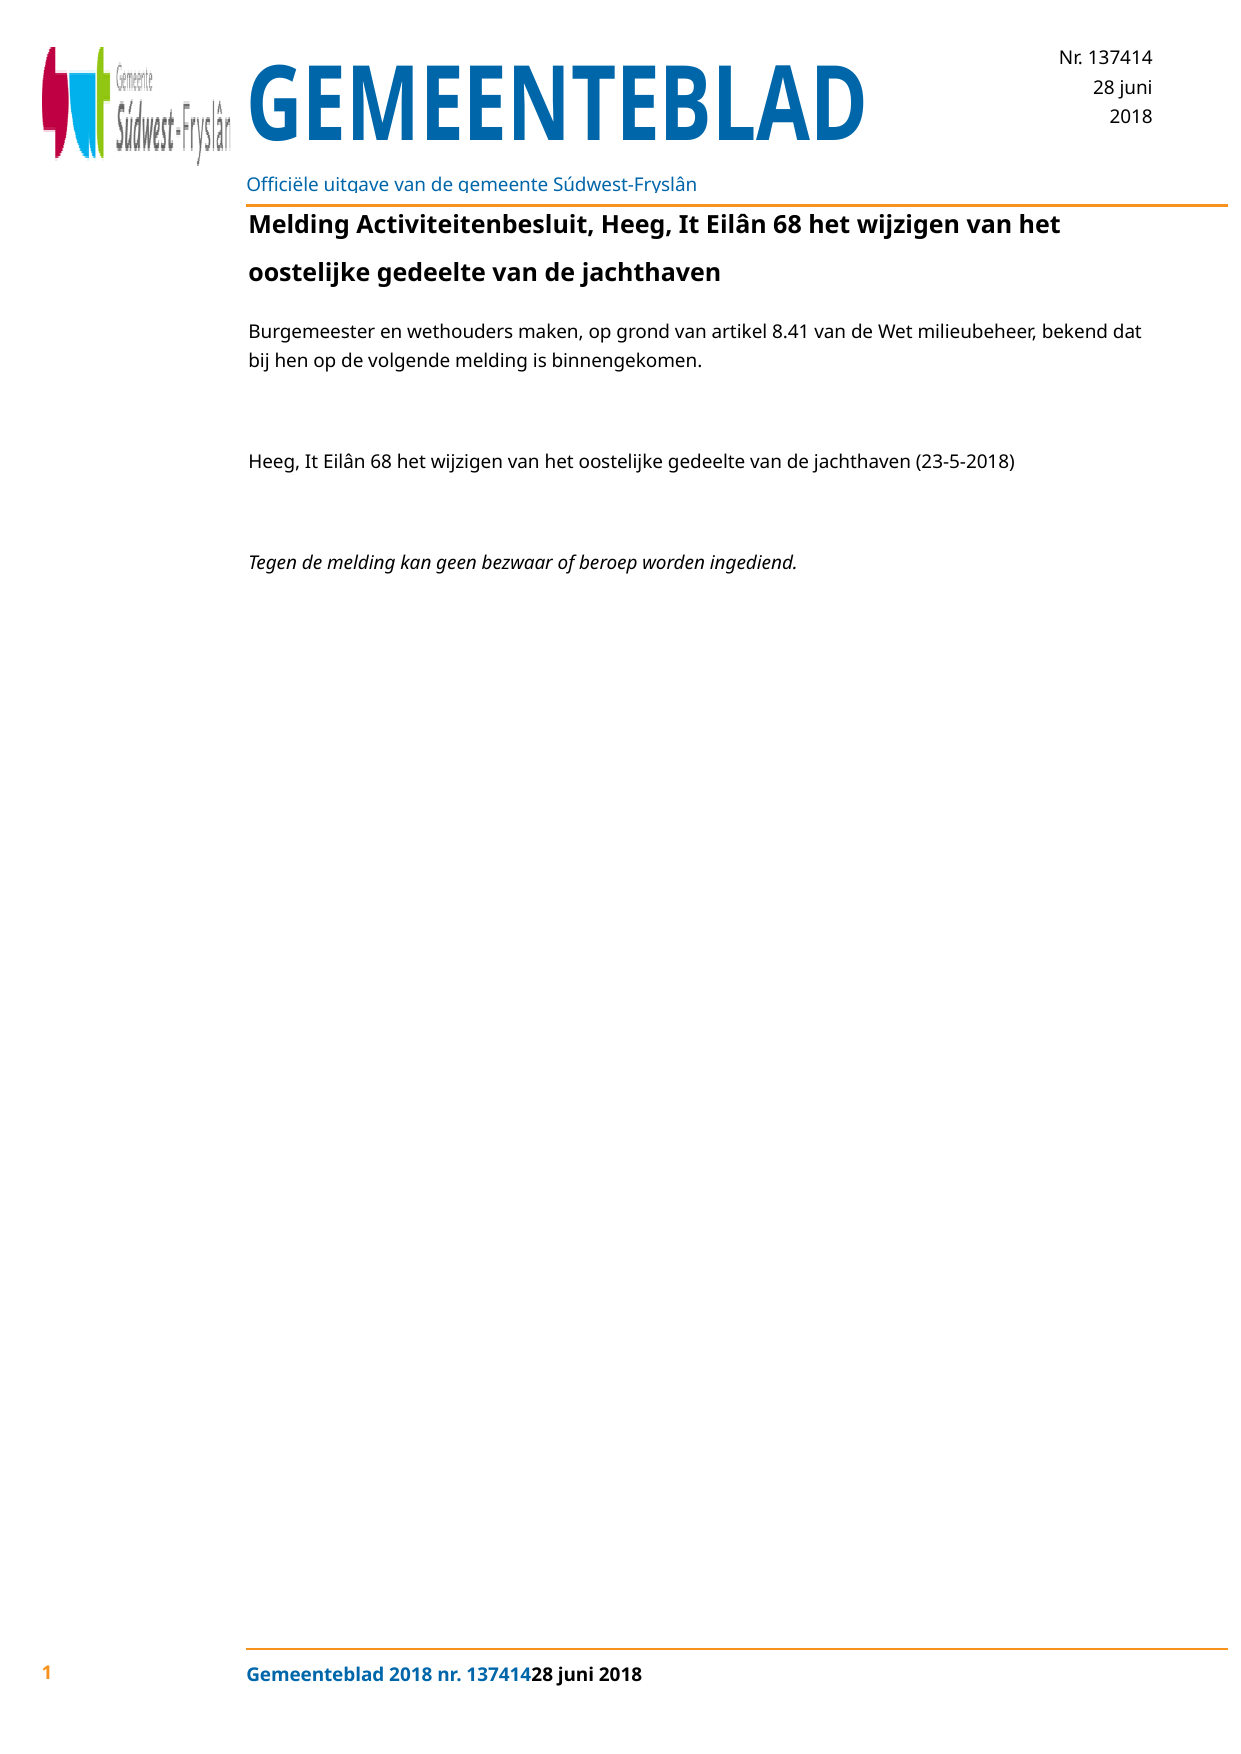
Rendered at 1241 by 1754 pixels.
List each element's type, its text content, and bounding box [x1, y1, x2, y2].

text Burgemeester en wethouders maken, op grond van artikel 8.41 van de Wet milieubeheer, bekend dat bij hen op de volgende melding is binnengekomen. [248, 318, 1152, 373]
text Heeg, It Eilân 68 het wijzigen van het oostelijke gedeelte van de jachthaven (23-5-2018) [248, 448, 1152, 474]
text Tegen de melding kan geen bezwaar of beroep worden ingediend. [248, 549, 1152, 575]
text Melding Activiteitenbesluit, Heeg, It Eilân 68 het wijzigen van het oostelijke gedeelte van de jachthaven [248, 207, 1152, 288]
picture [41, 47, 231, 172]
